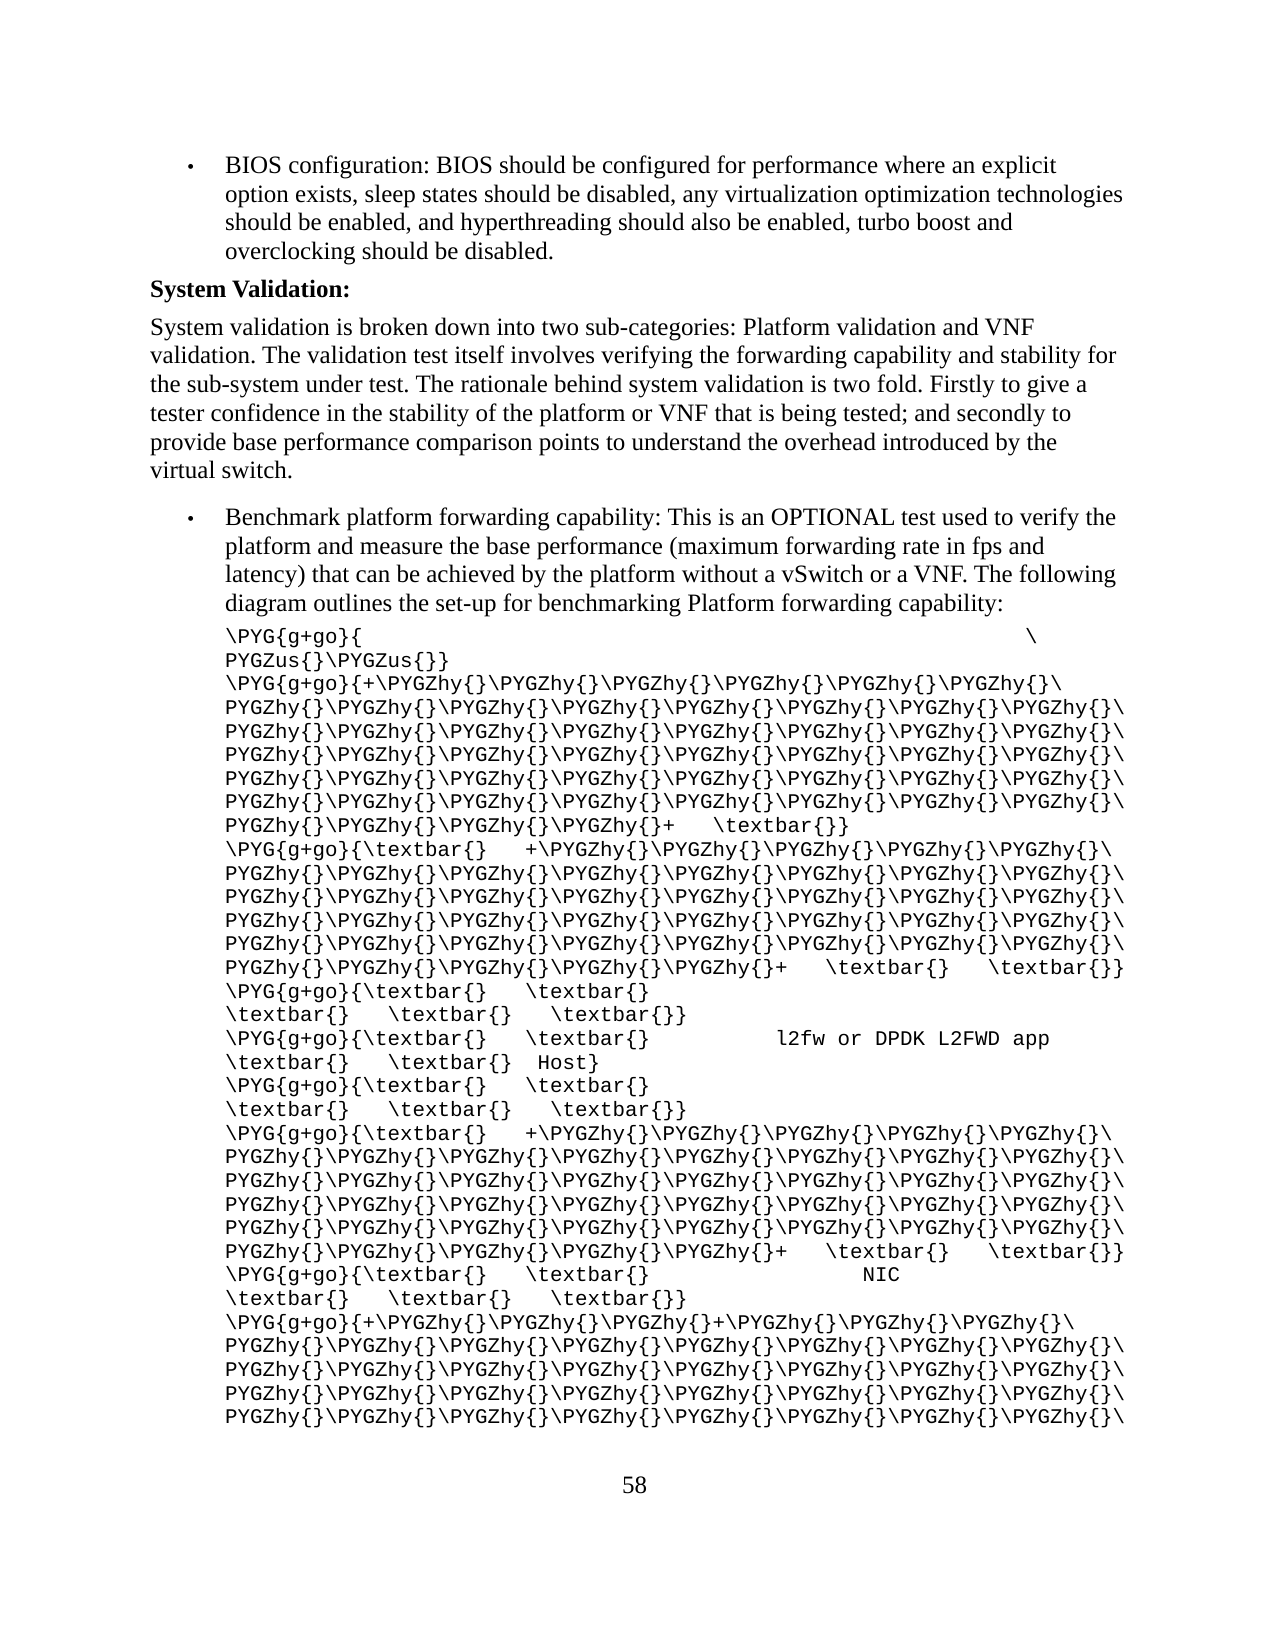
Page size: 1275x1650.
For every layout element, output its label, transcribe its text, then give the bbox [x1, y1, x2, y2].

list Benchmark platform forwarding capability: This is an OPTIONAL test used to verify the platform and measure the base performance (maximum forwarding rate in fps and latency) that can be achieved by the platform without a vSwitch or a VNF. The following diagram outlines the set-up for benchmarking Platform forwarding capability: [187, 502, 1125, 617]
text System Validation: [150, 274, 1125, 303]
list \PYG{g+go}{ \PYGZus{}\PYGZus{}} [187, 626, 1125, 673]
text System validation is broken down into two sub-categories: Platform validation and VNF validation. The validation test itself involves verifying the forwarding capability and stability for the sub-system under test. The rationale behind system validation is two fold. Firstly to give a tester confidence in the stability of the platform or VNF that is being tested; and secondly to provide base performance comparison points to understand the overhead introduced by the virtual switch. [150, 312, 1125, 484]
list \PYG{g+go}{+\PYGZhy{}\PYGZhy{}\PYGZhy{}\PYGZhy{}\PYGZhy{}\PYGZhy{}\PYGZhy{}\PYGZhy{}\PYGZhy{}\PYGZhy{}\PYGZhy{}\PYGZhy{}\PYGZhy{}\PYGZhy{}\PYGZhy{}\PYGZhy{}\PYGZhy{}\PYGZhy{}\PYGZhy{}\PYGZhy{}\PYGZhy{}\PYGZhy{}\PYGZhy{}\PYGZhy{}\PYGZhy{}\PYGZhy{}\PYGZhy{}\PYGZhy{}\PYGZhy{}\PYGZhy{}\PYGZhy{}\PYGZhy{}\PYGZhy{}\PYGZhy{}\PYGZhy{}\PYGZhy{}\PYGZhy{}\PYGZhy{}\PYGZhy{}\PYGZhy{}\PYGZhy{}\PYGZhy{}\PYGZhy{}\PYGZhy{}\PYGZhy{}\PYGZhy{}\PYGZhy{}\PYGZhy{}\PYGZhy{}\PYGZhy{}+ \textbar{}} [187, 673, 1125, 839]
list \PYG{g+go}{\textbar{} \textbar{} \textbar{} \textbar{} \textbar{}} [187, 1075, 1125, 1123]
list \PYG{g+go}{\textbar{} +\PYGZhy{}\PYGZhy{}\PYGZhy{}\PYGZhy{}\PYGZhy{}\PYGZhy{}\PYGZhy{}\PYGZhy{}\PYGZhy{}\PYGZhy{}\PYGZhy{}\PYGZhy{}\PYGZhy{}\PYGZhy{}\PYGZhy{}\PYGZhy{}\PYGZhy{}\PYGZhy{}\PYGZhy{}\PYGZhy{}\PYGZhy{}\PYGZhy{}\PYGZhy{}\PYGZhy{}\PYGZhy{}\PYGZhy{}\PYGZhy{}\PYGZhy{}\PYGZhy{}\PYGZhy{}\PYGZhy{}\PYGZhy{}\PYGZhy{}\PYGZhy{}\PYGZhy{}\PYGZhy{}\PYGZhy{}\PYGZhy{}\PYGZhy{}\PYGZhy{}\PYGZhy{}\PYGZhy{}+ \textbar{} \textbar{}} [187, 1123, 1125, 1264]
list \PYG{g+go}{\textbar{} \textbar{} l2fw or DPDK L2FWD app \textbar{} \textbar{} Host} [187, 1028, 1125, 1075]
list \PYG{g+go}{+\PYGZhy{}\PYGZhy{}\PYGZhy{}+\PYGZhy{}\PYGZhy{}\PYGZhy{}\PYGZhy{}\PYGZhy{}\PYGZhy{}\PYGZhy{}\PYGZhy{}\PYGZhy{}\PYGZhy{}\PYGZhy{}\PYGZhy{}\PYGZhy{}\PYGZhy{}\PYGZhy{}\PYGZhy{}\PYGZhy{}\PYGZhy{}\PYGZhy{}\PYGZhy{}\PYGZhy{}\PYGZhy{}\PYGZhy{}\PYGZhy{}\PYGZhy{}\PYGZhy{}\PYGZhy{}\PYGZhy{}\PYGZhy{}\PYGZhy{}\PYGZhy{}\PYGZhy{}\PYGZhy{}\PYGZhy{}\PYGZhy{}\ [187, 1312, 1125, 1430]
list BIOS configuration: BIOS should be configured for performance where an explicit option exists, sleep states should be disabled, any virtualization optimization technologies should be enabled, and hyperthreading should also be enabled, turbo boost and overclocking should be disabled. [187, 150, 1125, 265]
list \PYG{g+go}{\textbar{} +\PYGZhy{}\PYGZhy{}\PYGZhy{}\PYGZhy{}\PYGZhy{}\PYGZhy{}\PYGZhy{}\PYGZhy{}\PYGZhy{}\PYGZhy{}\PYGZhy{}\PYGZhy{}\PYGZhy{}\PYGZhy{}\PYGZhy{}\PYGZhy{}\PYGZhy{}\PYGZhy{}\PYGZhy{}\PYGZhy{}\PYGZhy{}\PYGZhy{}\PYGZhy{}\PYGZhy{}\PYGZhy{}\PYGZhy{}\PYGZhy{}\PYGZhy{}\PYGZhy{}\PYGZhy{}\PYGZhy{}\PYGZhy{}\PYGZhy{}\PYGZhy{}\PYGZhy{}\PYGZhy{}\PYGZhy{}\PYGZhy{}\PYGZhy{}\PYGZhy{}\PYGZhy{}\PYGZhy{}+ \textbar{} \textbar{}} [187, 839, 1125, 981]
list \PYG{g+go}{\textbar{} \textbar{} NIC \textbar{} \textbar{} \textbar{}} [187, 1264, 1125, 1312]
list \PYG{g+go}{\textbar{} \textbar{} \textbar{} \textbar{} \textbar{}} [187, 981, 1125, 1028]
